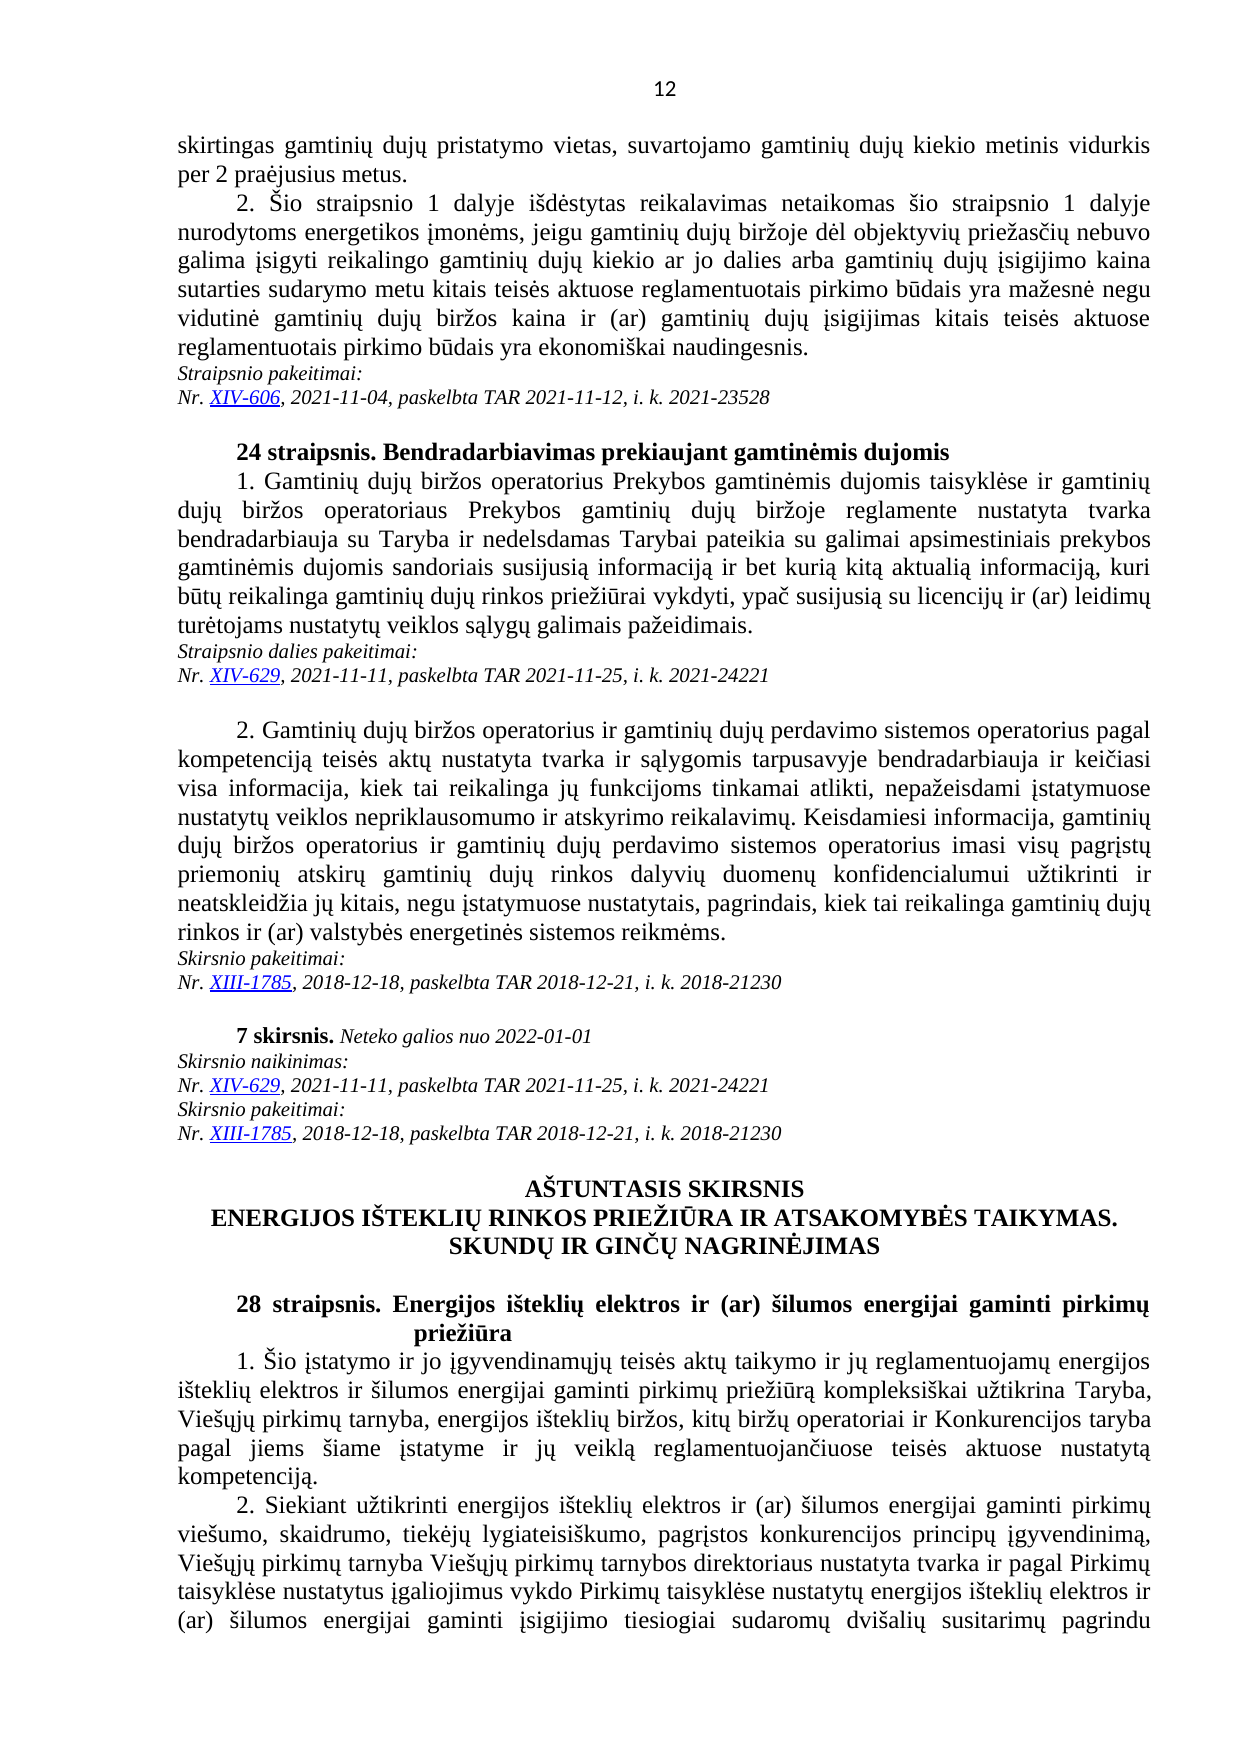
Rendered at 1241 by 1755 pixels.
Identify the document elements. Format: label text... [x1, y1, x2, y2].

text 24 straipsnis. Bendradarbiavimas prekiaujant gamtinėmis dujomis [177, 437, 1152, 466]
text Straipsnio pakeitimai: [177, 361, 1152, 385]
text 1. Gamtinių dujų biržos operatorius Prekybos gamtinėmis dujomis taisyklėse ir gamtinių dujų biržos operatoriaus Prekybos gamtinių dujų biržoje reglamente nustatyta tvarka bendradarbiauja su Taryba ir nedelsdamas Tarybai pateikia su galimai apsimestiniais prekybos gamtinėmis dujomis sandoriais susijusią informaciją ir bet kurią kitą aktualią informaciją, kuri būtų reikalinga gamtinių dujų rinkos priežiūrai vykdyti, ypač susijusią su licencijų ir (ar) leidimų turėtojams nustatytų veiklos sąlygų galimais pažeidimais. [177, 466, 1152, 639]
text Skirsnio naikinimas: [177, 1049, 1152, 1073]
text Nr. XIV-629, 2021-11-11, paskelbta TAR 2021-11-25, i. k. 2021-24221 [177, 1073, 1152, 1097]
text 2. Siekiant užtikrinti energijos išteklių elektros ir (ar) šilumos energijai gaminti pirkimų viešumo, skaidrumo, tiekėjų lygiateisiškumo, pagrįstos konkurencijos principų įgyvendinimą, Viešųjų pirkimų tarnyba Viešųjų pirkimų tarnybos direktoriaus nustatyta tvarka ir pagal Pirkimų taisyklėse nustatytus įgaliojimus vykdo Pirkimų taisyklėse nustatytų energijos išteklių elektros ir (ar) šilumos energijai gaminti įsigijimo tiesiogiai sudaromų dvišalių susitarimų pagrindu [177, 1490, 1152, 1634]
text Skirsnio pakeitimai: [177, 946, 1152, 970]
text 28 straipsnis. Energijos išteklių elektros ir (ar) šilumos energijai gaminti pirkimų priežiūra [236, 1289, 1152, 1346]
text AŠTUNTASIS SKIRSNIS [177, 1174, 1152, 1203]
text 1. Šio įstatymo ir jo įgyvendinamųjų teisės aktų taikymo ir jų reglamentuojamų energijos išteklių elektros ir šilumos energijai gaminti pirkimų priežiūrą kompleksiškai užtikrina Taryba, Viešųjų pirkimų tarnyba, energijos išteklių biržos, kitų biržų operatoriai ir Konkurencijos taryba pagal jiems šiame įstatyme ir jų veiklą reglamentuojančiuose teisės aktuose nustatytą kompetenciją. [177, 1346, 1152, 1490]
text 7 skirsnis. Neteko galios nuo 2022-01-01 [177, 1022, 1152, 1049]
text Nr. XIII-1785, 2018-12-18, paskelbta TAR 2018-12-21, i. k. 2018-21230 [177, 1121, 1152, 1145]
text Nr. XIV-629, 2021-11-11, paskelbta TAR 2021-11-25, i. k. 2021-24221 [177, 663, 1152, 687]
text 2. Šio straipsnio 1 dalyje išdėstytas reikalavimas netaikomas šio straipsnio 1 dalyje nurodytoms energetikos įmonėms, jeigu gamtinių dujų biržoje dėl objektyvių priežasčių nebuvo galima įsigyti reikalingo gamtinių dujų kiekio ar jo dalies arba gamtinių dujų įsigijimo kaina sutarties sudarymo metu kitais teisės aktuose reglamentuotais pirkimo būdais yra mažesnė negu vidutinė gamtinių dujų biržos kaina ir (ar) gamtinių dujų įsigijimas kitais teisės aktuose reglamentuotais pirkimo būdais yra ekonomiškai naudingesnis. [177, 188, 1152, 361]
text 2. Gamtinių dujų biržos operatorius ir gamtinių dujų perdavimo sistemos operatorius pagal kompetenciją teisės aktų nustatyta tvarka ir sąlygomis tarpusavyje bendradarbiauja ir keičiasi visa informacija, kiek tai reikalinga jų funkcijoms tinkamai atlikti, nepažeisdami įstatymuose nustatytų veiklos nepriklausomumo ir atskyrimo reikalavimų. Keisdamiesi informacija, gamtinių dujų biržos operatorius ir gamtinių dujų perdavimo sistemos operatorius imasi visų pagrįstų priemonių atskirų gamtinių dujų rinkos dalyvių duomenų konfidencialumui užtikrinti ir neatskleidžia jų kitais, negu įstatymuose nustatytais, pagrindais, kiek tai reikalinga gamtinių dujų rinkos ir (ar) valstybės energetinės sistemos reikmėms. [177, 716, 1152, 946]
text Nr. XIV-606, 2021-11-04, paskelbta TAR 2021-11-12, i. k. 2021-23528 [177, 385, 1152, 409]
text Straipsnio dalies pakeitimai: [177, 639, 1152, 663]
text skirtingas gamtinių dujų pristatymo vietas, suvartojamo gamtinių dujų kiekio metinis vidurkis per 2 praėjusius metus. [177, 131, 1152, 188]
text ENERGIJOS IŠTEKLIŲ RINKOS PRIEŽIŪRA IR ATSAKOMYBĖS TAIKYMAS. SKUNDŲ ir ginčų NAGRINĖJIMAS [177, 1203, 1152, 1260]
text Nr. XIII-1785, 2018-12-18, paskelbta TAR 2018-12-21, i. k. 2018-21230 [177, 970, 1152, 994]
text Skirsnio pakeitimai: [177, 1097, 1152, 1121]
